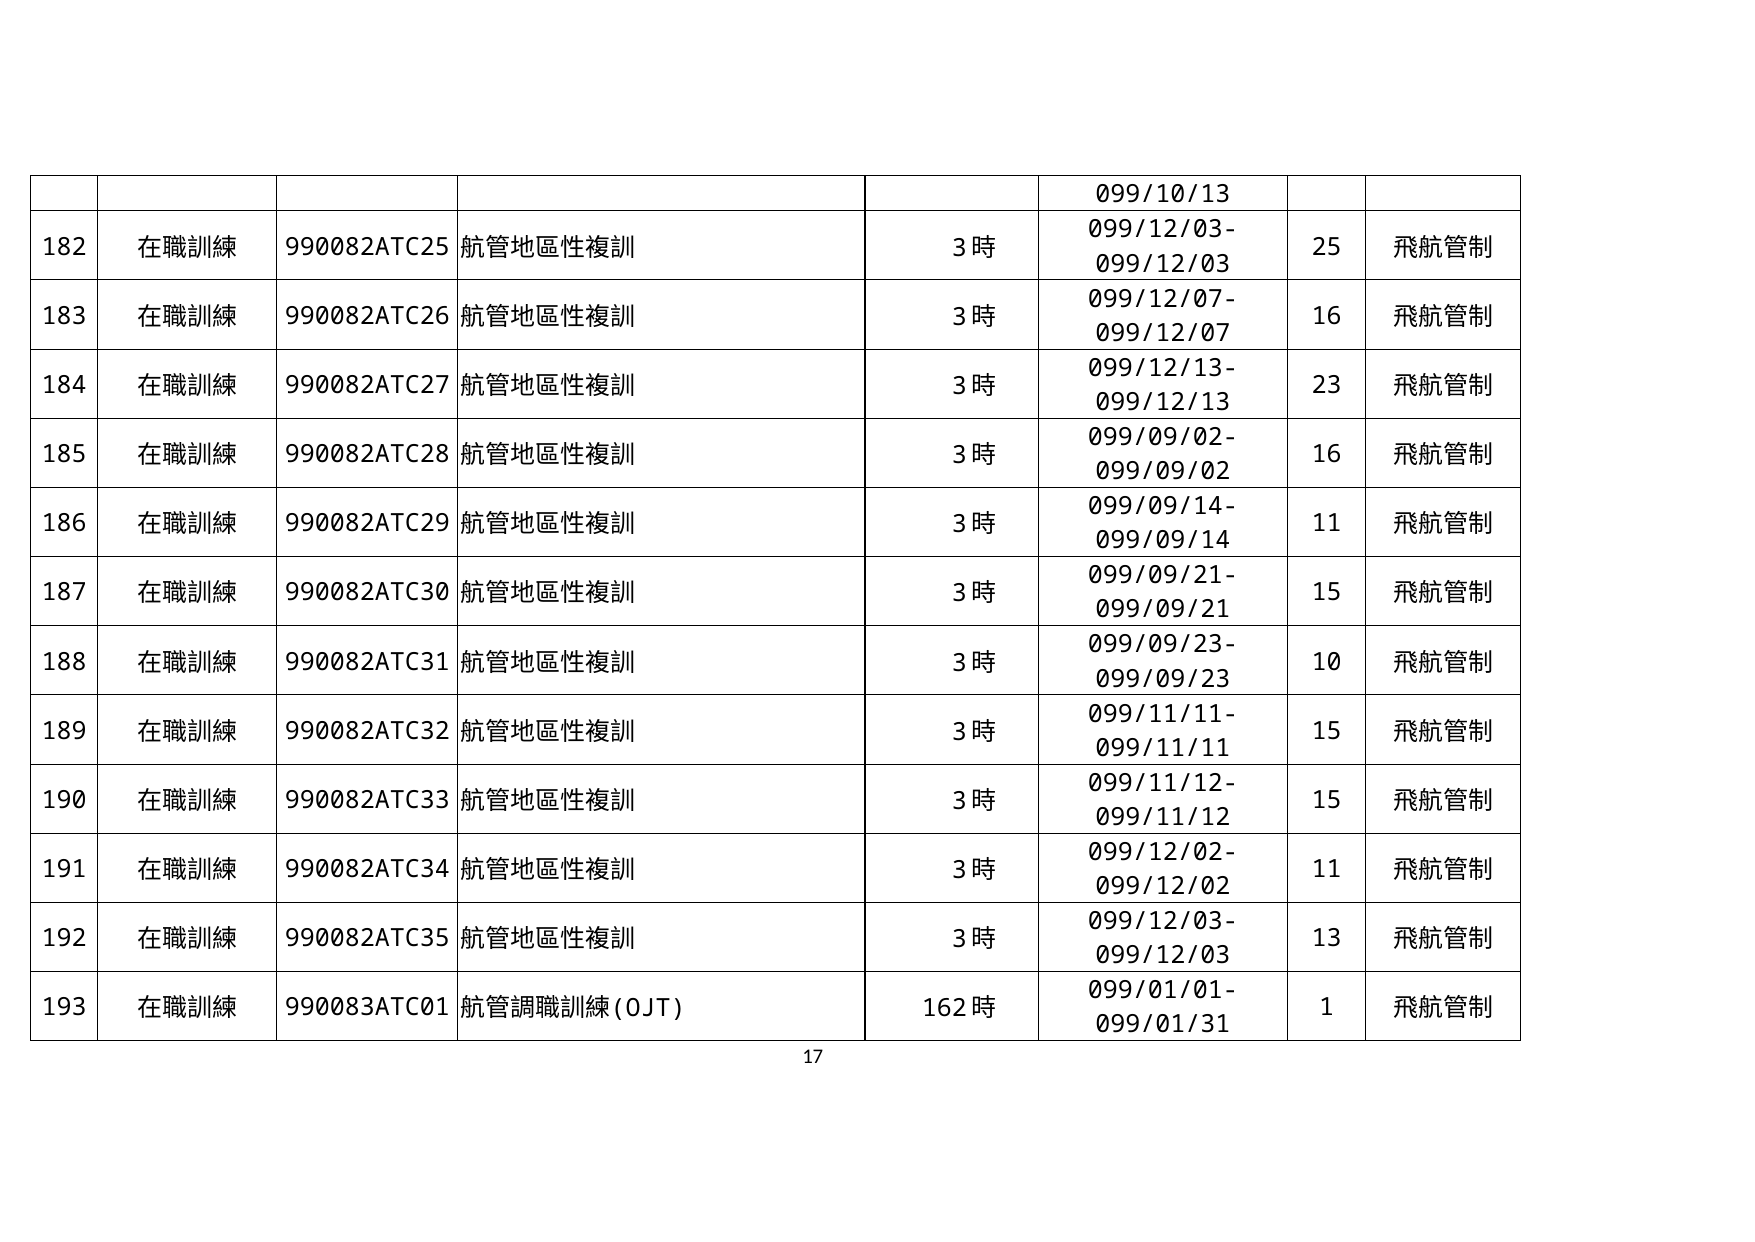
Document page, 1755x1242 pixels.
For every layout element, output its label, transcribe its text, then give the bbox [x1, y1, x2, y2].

table_cell 10 [1288, 626, 1365, 694]
table_cell 990082ATC32 [277, 695, 457, 763]
table_cell 在職訓練 [98, 626, 276, 694]
table_cell 099/01/01-099/01/31 [1039, 972, 1287, 1040]
table_cell 3時 [866, 350, 1038, 418]
table_cell 航管地區性複訓 [458, 557, 864, 625]
table_cell 3時 [866, 834, 1038, 902]
table_cell 3時 [866, 211, 1038, 279]
table_cell 990082ATC33 [277, 765, 457, 833]
table_cell 航管地區性複訓 [458, 765, 864, 833]
table_cell 航管調職訓練(OJT) [458, 972, 864, 1040]
table_cell 飛航管制 [1366, 695, 1520, 763]
table_cell 186 [31, 488, 97, 556]
table_cell 16 [1288, 280, 1365, 348]
table_cell [458, 176, 864, 210]
table_cell 185 [31, 419, 97, 487]
table_cell 飛航管制 [1366, 350, 1520, 418]
table_cell 航管地區性複訓 [458, 350, 864, 418]
table_cell 099/12/03-099/12/03 [1039, 903, 1287, 971]
table_cell 187 [31, 557, 97, 625]
table_cell 099/09/14-099/09/14 [1039, 488, 1287, 556]
table_cell 099/12/13-099/12/13 [1039, 350, 1287, 418]
table_cell [1288, 176, 1365, 210]
table_cell 航管地區性複訓 [458, 695, 864, 763]
table_cell 在職訓練 [98, 972, 276, 1040]
table_cell 在職訓練 [98, 557, 276, 625]
table_cell 飛航管制 [1366, 765, 1520, 833]
table_cell 990082ATC34 [277, 834, 457, 902]
table_cell 在職訓練 [98, 350, 276, 418]
table_cell 191 [31, 834, 97, 902]
table_cell 在職訓練 [98, 695, 276, 763]
table_cell 在職訓練 [98, 903, 276, 971]
table_cell 15 [1288, 695, 1365, 763]
table_cell 192 [31, 903, 97, 971]
table_cell 飛航管制 [1366, 626, 1520, 694]
table_cell 23 [1288, 350, 1365, 418]
table_cell 193 [31, 972, 97, 1040]
table_cell 990082ATC29 [277, 488, 457, 556]
table_cell 990082ATC28 [277, 419, 457, 487]
table_cell [866, 176, 1038, 210]
table_cell 099/12/07-099/12/07 [1039, 280, 1287, 348]
table_cell 3時 [866, 695, 1038, 763]
table_cell 3時 [866, 765, 1038, 833]
table_cell 099/09/02-099/09/02 [1039, 419, 1287, 487]
table_cell 990082ATC26 [277, 280, 457, 348]
table_cell 航管地區性複訓 [458, 488, 864, 556]
table_cell 1 [1288, 972, 1365, 1040]
table_cell 099/12/02-099/12/02 [1039, 834, 1287, 902]
table_cell 990082ATC25 [277, 211, 457, 279]
table_cell 16 [1288, 419, 1365, 487]
table_cell 飛航管制 [1366, 834, 1520, 902]
table_cell 航管地區性複訓 [458, 834, 864, 902]
table_cell 183 [31, 280, 97, 348]
table_cell 在職訓練 [98, 765, 276, 833]
table_cell 航管地區性複訓 [458, 419, 864, 487]
table_cell 3時 [866, 903, 1038, 971]
table_cell 3時 [866, 626, 1038, 694]
table_cell 162時 [866, 972, 1038, 1040]
table_cell 190 [31, 765, 97, 833]
table_cell [277, 176, 457, 210]
table_cell 184 [31, 350, 97, 418]
table_cell 飛航管制 [1366, 419, 1520, 487]
table_cell 在職訓練 [98, 280, 276, 348]
table_cell [1366, 176, 1520, 210]
table_cell 099/09/21-099/09/21 [1039, 557, 1287, 625]
table_cell 990082ATC35 [277, 903, 457, 971]
table_cell 099/10/13 [1039, 176, 1287, 210]
table_cell 11 [1288, 488, 1365, 556]
table_cell 3時 [866, 280, 1038, 348]
table_cell 3時 [866, 419, 1038, 487]
table_cell 在職訓練 [98, 211, 276, 279]
table_cell 990082ATC30 [277, 557, 457, 625]
table_cell [31, 176, 97, 210]
table_cell 099/11/11-099/11/11 [1039, 695, 1287, 763]
table_cell [98, 176, 276, 210]
table_cell 飛航管制 [1366, 972, 1520, 1040]
table_cell 990082ATC27 [277, 350, 457, 418]
table_cell 13 [1288, 903, 1365, 971]
table_cell 在職訓練 [98, 419, 276, 487]
table_cell 飛航管制 [1366, 557, 1520, 625]
table_cell 航管地區性複訓 [458, 280, 864, 348]
table_cell 15 [1288, 765, 1365, 833]
table_cell 990083ATC01 [277, 972, 457, 1040]
table_cell 099/11/12-099/11/12 [1039, 765, 1287, 833]
table_cell 15 [1288, 557, 1365, 625]
table_cell 11 [1288, 834, 1365, 902]
table_cell 航管地區性複訓 [458, 626, 864, 694]
table_cell 在職訓練 [98, 834, 276, 902]
table_cell 航管地區性複訓 [458, 903, 864, 971]
table_cell 099/09/23-099/09/23 [1039, 626, 1287, 694]
table_cell 飛航管制 [1366, 903, 1520, 971]
table_cell 990082ATC31 [277, 626, 457, 694]
table_cell 航管地區性複訓 [458, 211, 864, 279]
table_cell 182 [31, 211, 97, 279]
table_cell 099/12/03-099/12/03 [1039, 211, 1287, 279]
table_cell 3時 [866, 557, 1038, 625]
table_cell 25 [1288, 211, 1365, 279]
table_cell 189 [31, 695, 97, 763]
table_cell 188 [31, 626, 97, 694]
table_cell 飛航管制 [1366, 211, 1520, 279]
table_cell 飛航管制 [1366, 280, 1520, 348]
table_cell 在職訓練 [98, 488, 276, 556]
table_cell 飛航管制 [1366, 488, 1520, 556]
table_cell 3時 [866, 488, 1038, 556]
